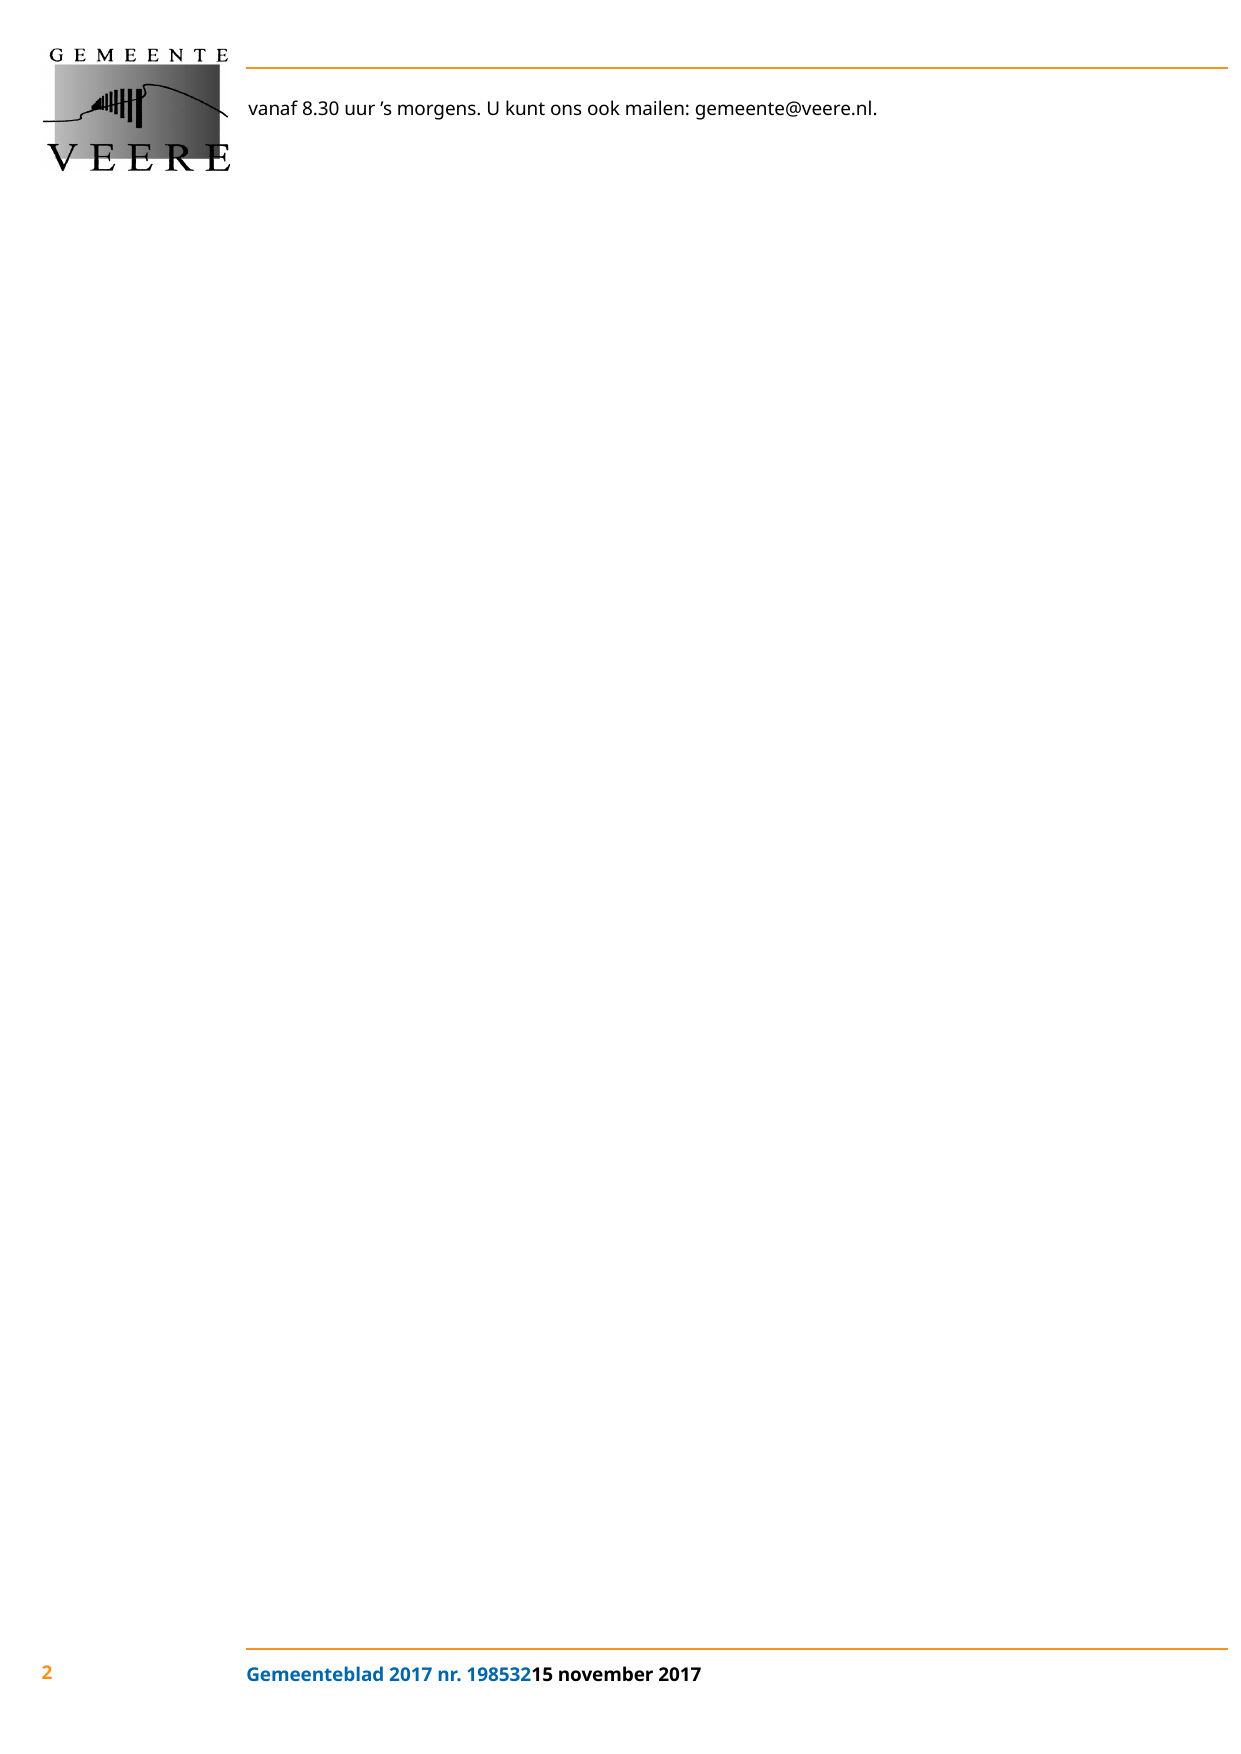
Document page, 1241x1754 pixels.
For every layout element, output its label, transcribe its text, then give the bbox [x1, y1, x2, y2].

text vanaf 8.30 uur ’s morgens. U kunt ons ook mailen: gemeente@veere.nl. [248, 95, 1152, 121]
picture [41, 47, 231, 172]
